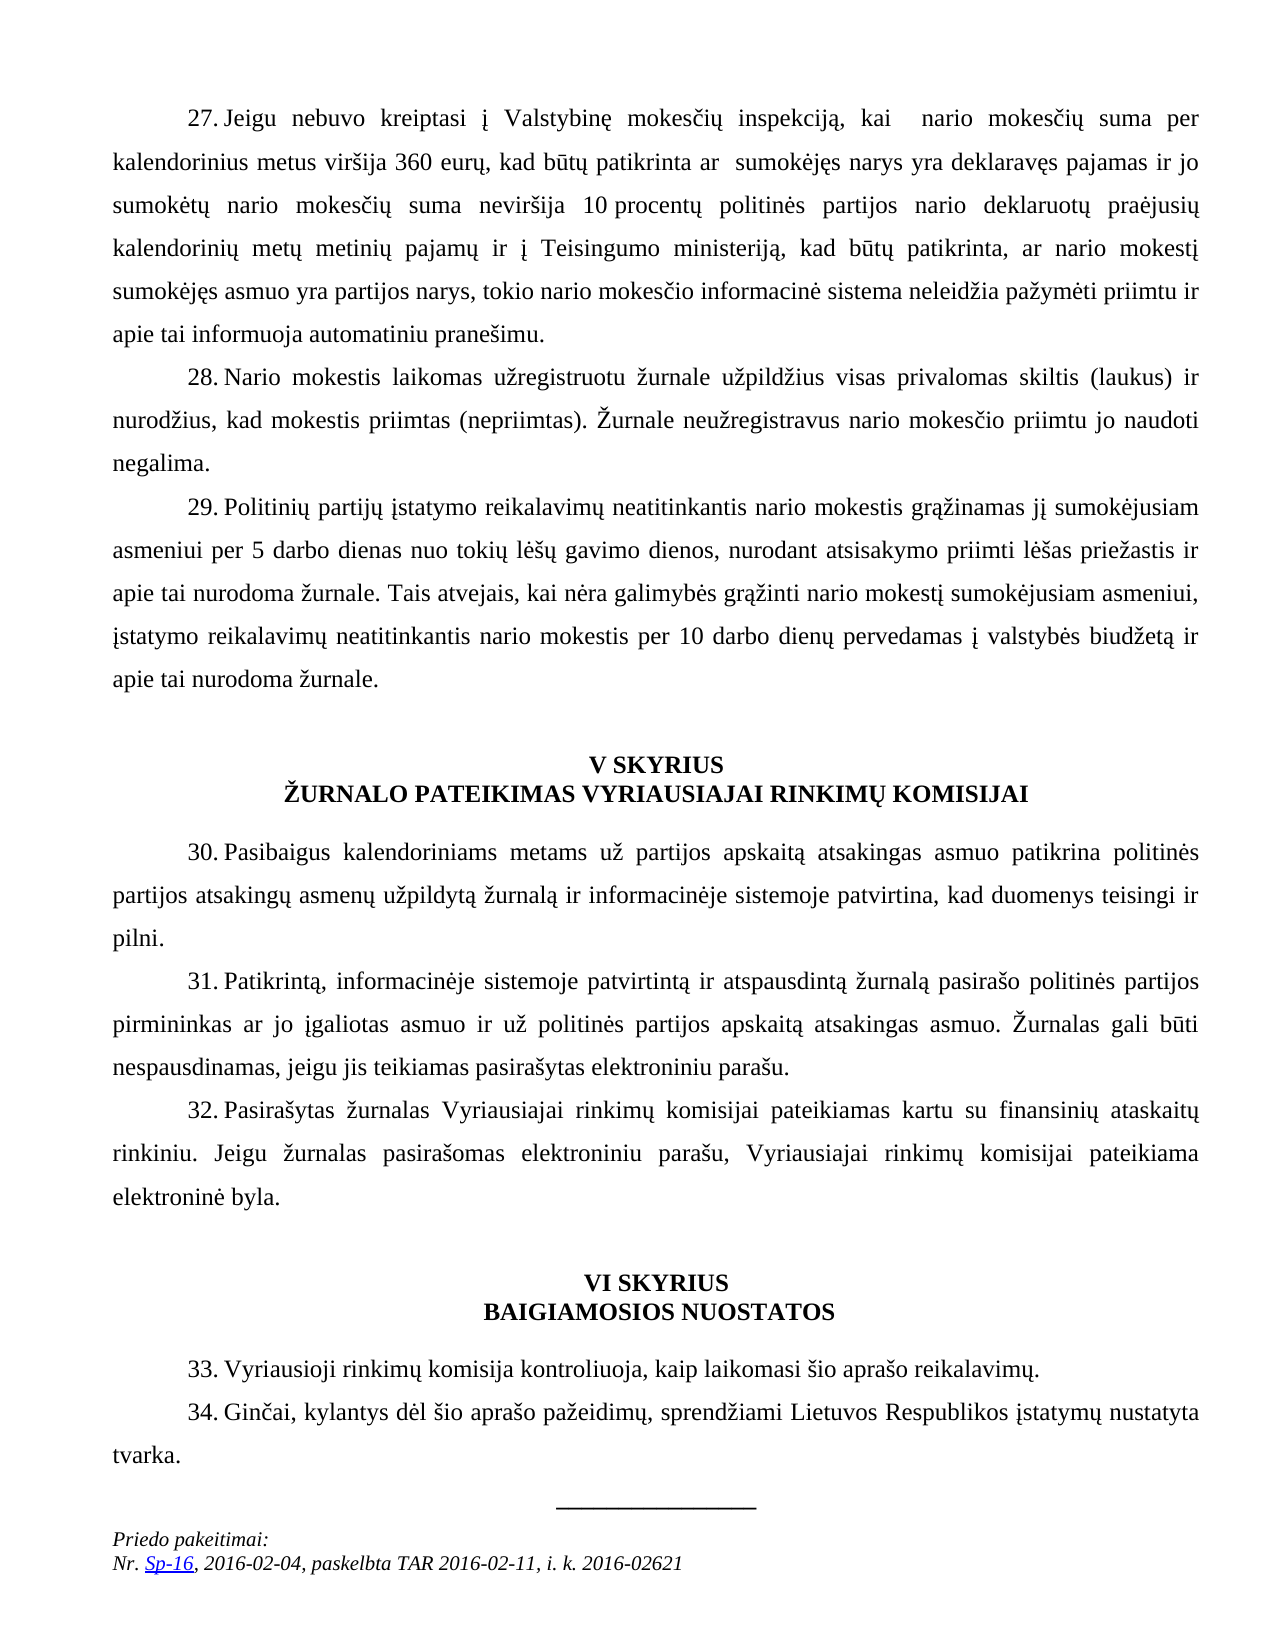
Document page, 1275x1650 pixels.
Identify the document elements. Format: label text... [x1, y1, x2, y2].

text Priedo pakeitimai: [112, 1527, 1200, 1551]
text BAIGIAMOSIOS NUOSTATOS [112, 1297, 1200, 1325]
text 30. Pasibaigus kalendoriniams metams už partijos apskaitą atsakingas asmuo patikrina politinės partijos atsakingų asmenų užpildytą žurnalą ir informacinėje sistemoje patvirtina, kad duomenys teisingi ir pilni. [112, 837, 1200, 952]
text 29. Politinių partijų įstatymo reikalavimų neatitinkantis nario mokestis grąžinamas jį sumokėjusiam asmeniui per 5 darbo dienas nuo tokių lėšų gavimo dienos, nurodant atsisakymo priimti lėšas priežastis ir apie tai nurodoma žurnale. Tais atvejais, kai nėra galimybės grąžinti nario mokestį sumokėjusiam asmeniui, įstatymo reikalavimų neatitinkantis nario mokestis per 10 darbo dienų pervedamas į valstybės biudžetą ir apie tai nurodoma žurnale. [112, 492, 1200, 693]
text 27. Jeigu nebuvo kreiptasi į Valstybinę mokesčių inspekciją, kai nario mokesčių suma per kalendorinius metus viršija 360 eurų, kad būtų patikrinta ar sumokėjęs narys yra deklaravęs pajamas ir jo sumokėtų nario mokesčių suma neviršija 10 procentų politinės partijos nario deklaruotų praėjusių kalendorinių metų metinių pajamų ir į Teisingumo ministeriją, kad būtų patikrinta, ar nario mokestį sumokėjęs asmuo yra partijos narys, tokio nario mokesčio informacinė sistema neleidžia pažymėti priimtu ir apie tai informuoja automatiniu pranešimu. [112, 103, 1200, 348]
text 32. Pasirašytas žurnalas Vyriausiajai rinkimų komisijai pateikiamas kartu su finansinių ataskaitų rinkiniu. Jeigu žurnalas pasirašomas elektroniniu parašu, Vyriausiajai rinkimų komisijai pateikiama elektroninė byla. [112, 1095, 1200, 1210]
text 33. Vyriausioji rinkimų komisija kontroliuoja, kaip laikomasi šio aprašo reikalavimų. [112, 1354, 1200, 1383]
text ŽURNALO PATEIKIMAS VYRIAUSIAJAI RINKIMŲ KOMISIJAI [112, 779, 1200, 808]
text ________________ [112, 1483, 1200, 1512]
text 31. Patikrintą, informacinėje sistemoje patvirtintą ir atspausdintą žurnalą pasirašo politinės partijos pirmininkas ar jo įgaliotas asmuo ir už politinės partijos apskaitą atsakingas asmuo. Žurnalas gali būti nespausdinamas, jeigu jis teikiamas pasirašytas elektroniniu parašu. [112, 966, 1200, 1081]
text V SKYRIUS [112, 750, 1200, 779]
text Nr. Sp-16, 2016-02-04, paskelbta TAR 2016-02-11, i. k. 2016-02621 [112, 1551, 1200, 1575]
text VI SKYRIUS [112, 1268, 1200, 1297]
text 28. Nario mokestis laikomas užregistruotu žurnale užpildžius visas privalomas skiltis (laukus) ir nurodžius, kad mokestis priimtas (nepriimtas). Žurnale neužregistravus nario mokesčio priimtu jo naudoti negalima. [112, 362, 1200, 477]
text 34. Ginčai, kylantys dėl šio aprašo pažeidimų, sprendžiami Lietuvos Respublikos įstatymų nustatyta tvarka. [112, 1397, 1200, 1469]
